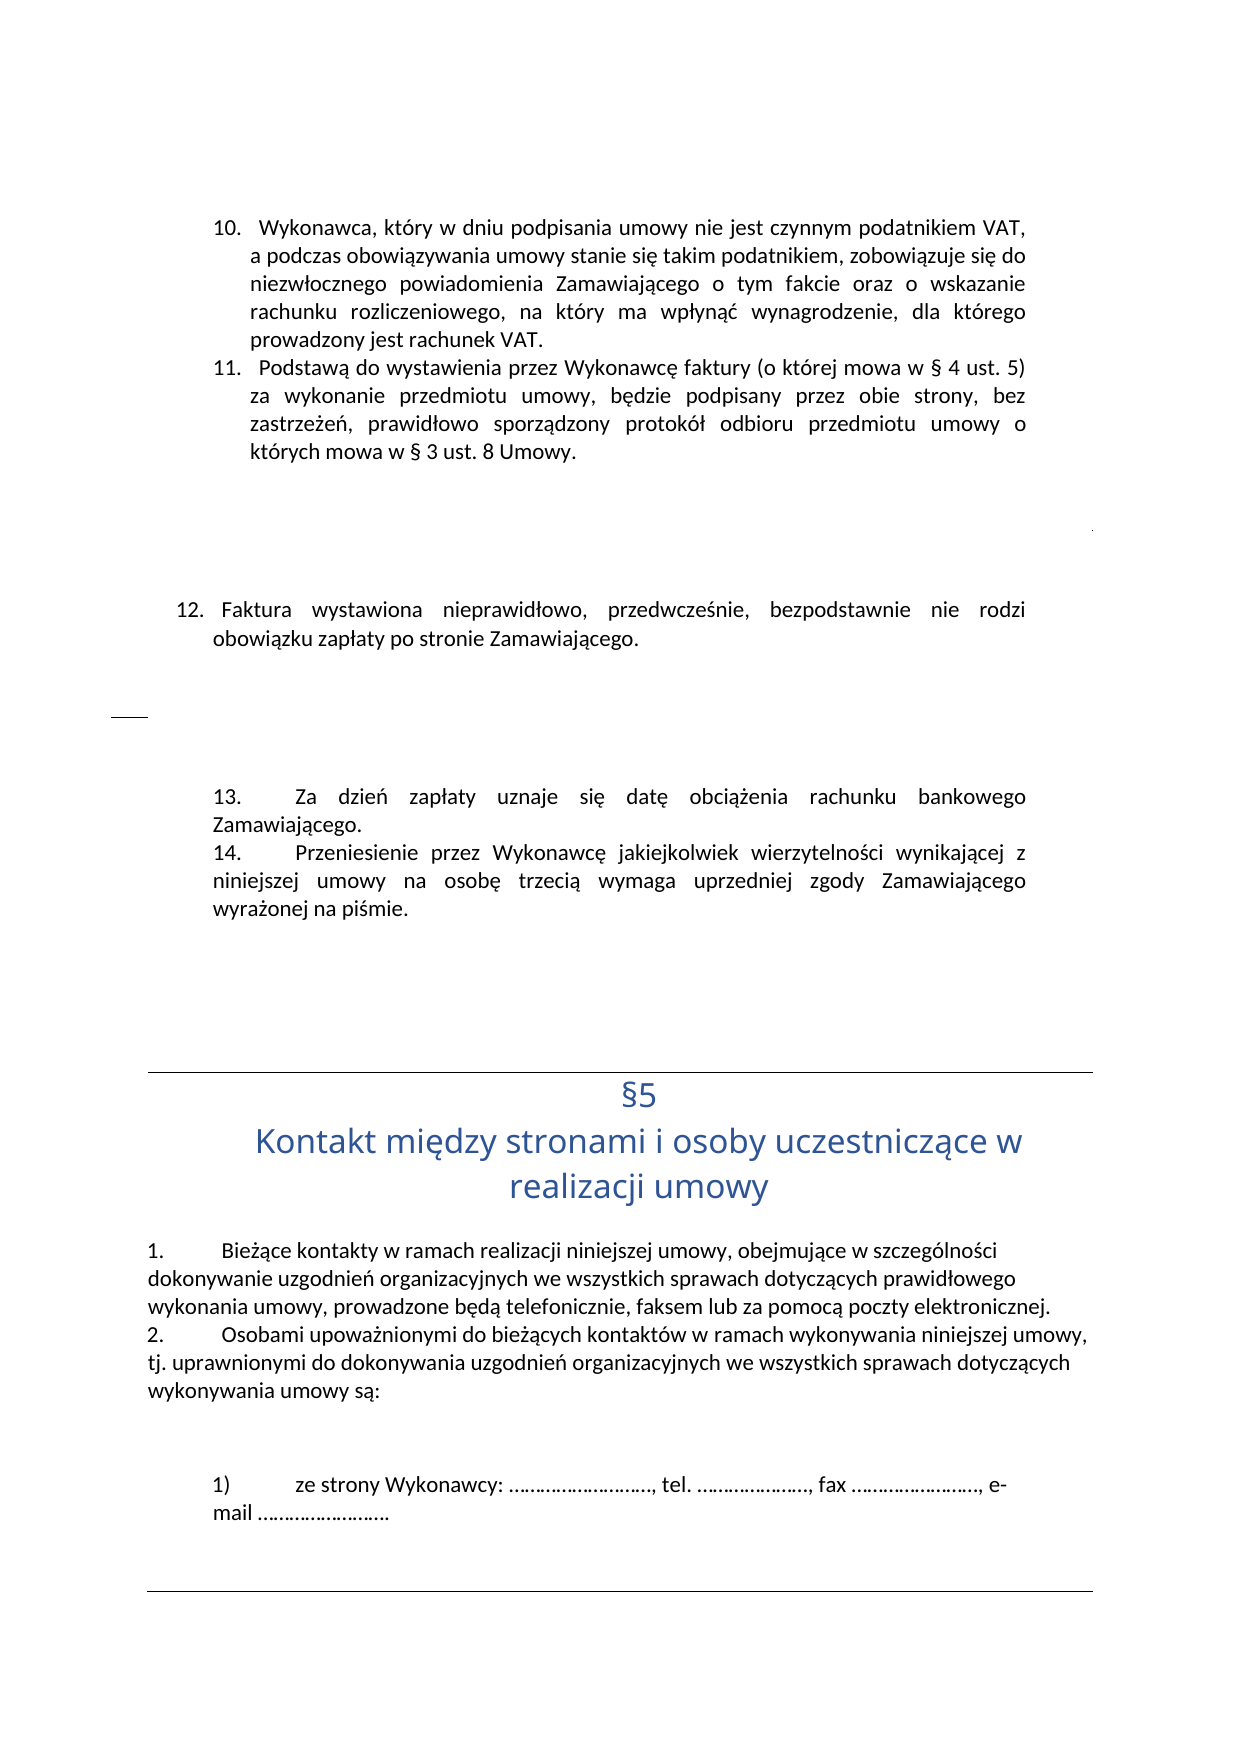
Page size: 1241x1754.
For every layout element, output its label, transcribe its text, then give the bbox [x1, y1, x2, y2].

list ze strony Wykonawcy: ………………………, tel. …………………, fax ……………………, e-mail ……………………. [148, 1406, 1092, 1590]
list Za dzień zapłaty uznaje się datę obciążenia rachunku bankowego Zamawiającego. [149, 718, 1092, 773]
list Bieżące kontakty w ramach realizacji niniejszej umowy, obejmujące w szczególności dokonywanie uzgodnień organizacyjnych we wszystkich sprawach dotyczących prawidłowego wykonania umowy, prowadzone będą telefonicznie, faksem lub za pomocą poczty elektronicznej. [147, 1236, 1093, 1321]
list Osobami upoważnionymi do bieżących kontaktów w ramach wykonywania niniejszej umowy, tj. uprawnionymi do dokonywania uzgodnień organizacyjnych we wszystkich sprawach dotyczących wykonywania umowy są: [147, 1321, 1093, 1404]
text §5 [185, 1072, 1093, 1118]
text Kontakt między stronami i osoby uczestniczące w realizacji umowy [185, 1118, 1093, 1208]
list Podstawą do wystawienia przez Wykonawcę faktury (o której mowa w § 4 ust. 5) za wykonanie przedmiotu umowy, będzie podpisany przez obie strony, bez zastrzeżeń, prawidłowo sporządzony protokół odbioru przedmiotu umowy o których mowa w § 3 ust. 8 Umowy. [149, 288, 1092, 530]
list Faktura wystawiona nieprawidłowo, przedwcześnie, bezpodstawnie nie rodzi obowiązku zapłaty po stronie Zamawiającego. [111, 532, 1092, 716]
list Wykonawca, który w dniu podpisania umowy nie jest czynnym podatnikiem VAT, a podczas obowiązywania umowy stanie się takim podatnikiem, zobowiązuje się do niezwłocznego powiadomienia Zamawiającego o tym fakcie oraz o wskazanie rachunku rozliczeniowego, na który ma wpłynąć wynagrodzenie, dla którego prowadzony jest rachunek VAT. [149, 149, 1092, 288]
list Przeniesienie przez Wykonawcę jakiejkolwiek wierzytelności wynikającej z niniejszej umowy na osobę trzecią wymaga uprzedniej zgody Zamawiającego wyrażonej na piśmie. [149, 773, 1092, 922]
